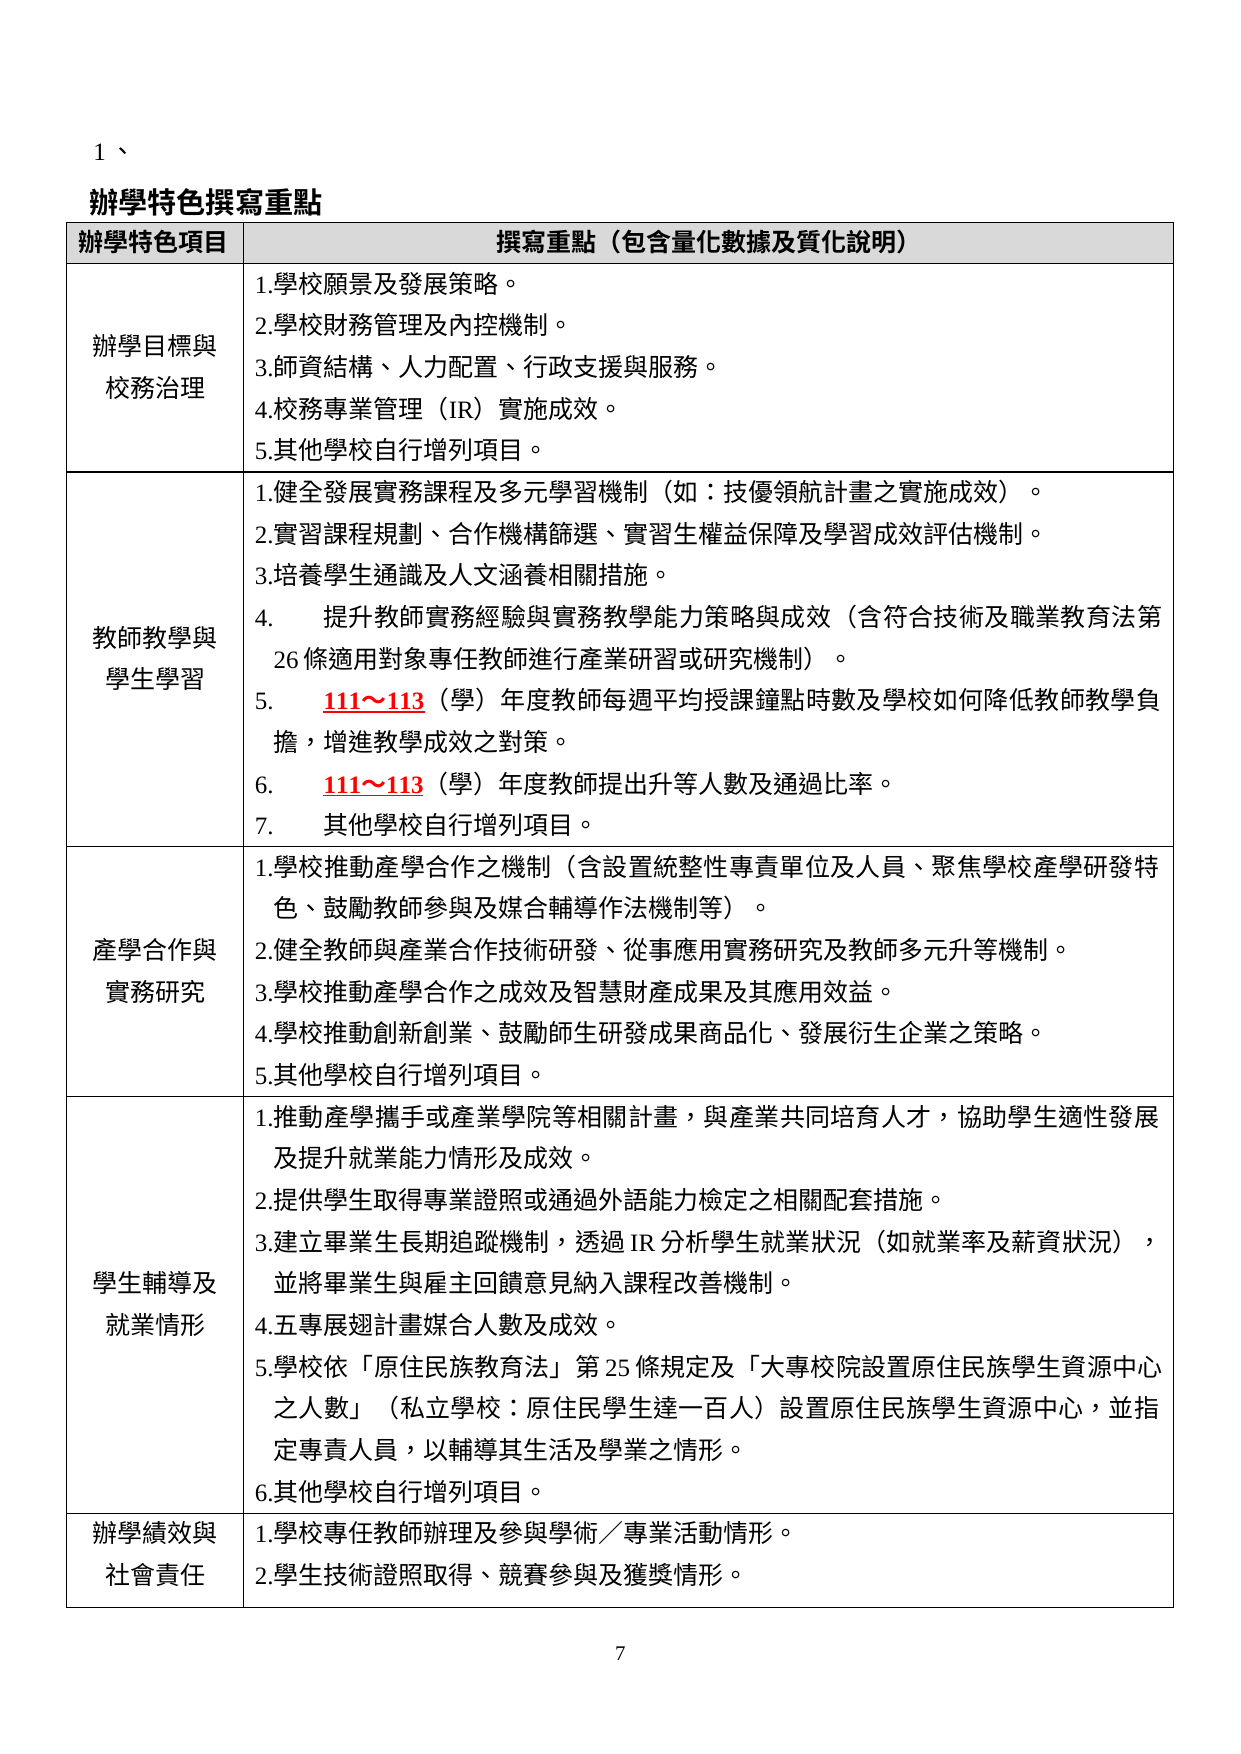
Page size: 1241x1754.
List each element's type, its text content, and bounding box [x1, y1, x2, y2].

table_cell 辦學績效與 社會責任 [67, 1514, 243, 1607]
table_header 辦學特色項目 [67, 223, 243, 263]
table_cell 健全發展實務課程及多元學習機制（如：技優領航計畫之實施成效）。 實習課程規劃、合作機構篩選、實習生權益保障及學習成效評估機制。 培養學生通識及人文涵養相關措施。 提升教師實務經驗與實務教學能力策略與成效（含符合技術及職業教育法第26條適用對象專任教師進行產業研習或研究機制）。 111～113（學）年度教師每週平均授課鐘點時數及學校如何降低教師教學負擔，增進教學成效之對策。 111～113（學）年度教師提出升等人數及通過比率。 其他學校自行增列項目。 [244, 473, 1173, 846]
table_cell 學生輔導及 就業情形 [67, 1097, 243, 1513]
table_header 撰寫重點（包含量化數據及質化說明） [244, 223, 1173, 263]
table_cell 推動產學攜手或產業學院等相關計畫，與產業共同培育人才，協助學生適性發展及提升就業能力情形及成效。 提供學生取得專業證照或通過外語能力檢定之相關配套措施。 建立畢業生長期追蹤機制，透過IR分析學生就業狀況（如就業率及薪資狀況），並將畢業生與雇主回饋意見納入課程改善機制。 五專展翅計畫媒合人數及成效。 學校依「原住民族教育法」第25條規定及「大專校院設置原住民族學生資源中心之人數」（私立學校：原住民學生達一百人）設置原住民族學生資源中心，並指定專責人員，以輔導其生活及學業之情形。 其他學校自行增列項目。 [244, 1097, 1173, 1513]
table_cell 學校專任教師辦理及參與學術／專業活動情形。 學生技術證照取得、競賽參與及獲獎情形。 校務及系所科評鑑績效、系所品質保證機制。 學校以自身特色長期耕耘，實踐社會責任，對在地區域或社會之貢獻度（如對區域產業、教育、長期照護、社區文化或城鄉等議題投入之學校能量）。 提升或維持就學穩定度之配套措施（如教學或輔導機制）。 其他學校自行增列項目。 [244, 1514, 1173, 1607]
table_cell 學校推動產學合作之機制（含設置統整性專責單位及人員、聚焦學校產學研發特色、鼓勵教師參與及媒合輔導作法機制等）。 健全教師與產業合作技術研發、從事應用實務研究及教師多元升等機制。 學校推動產學合作之成效及智慧財產成果及其應用效益。 學校推動創新創業、鼓勵師生研發成果商品化、發展衍生企業之策略。 其他學校自行增列項目。 [244, 847, 1173, 1096]
text 辦學特色撰寫重點 [89, 179, 1151, 222]
table_cell 辦學目標與 校務治理 [67, 264, 243, 471]
table_cell 學校願景及發展策略。 學校財務管理及內控機制。 師資結構、人力配置、行政支援與服務。 校務專業管理（IR）實施成效。 其他學校自行增列項目。 [244, 264, 1173, 471]
table_cell 產學合作與 實務研究 [67, 847, 243, 1096]
table_cell 教師教學與 學生學習 [67, 473, 243, 846]
